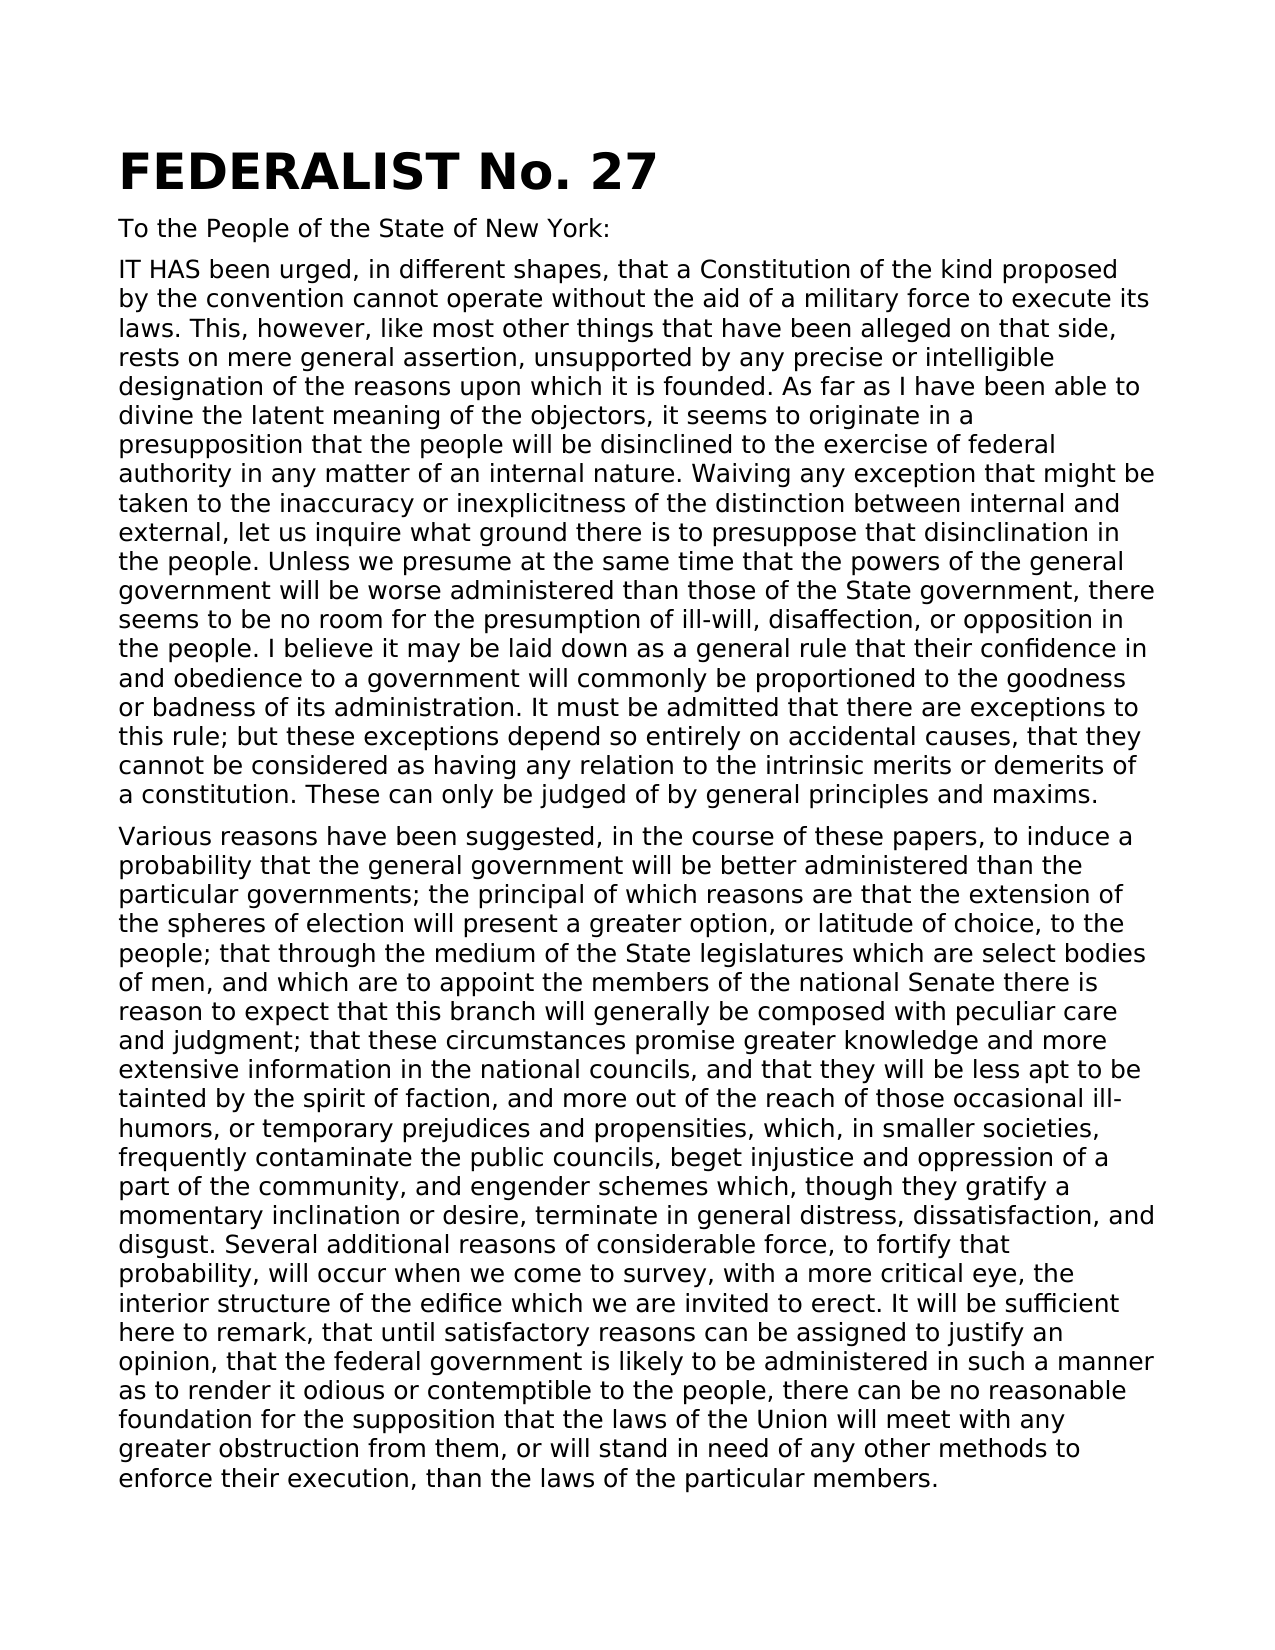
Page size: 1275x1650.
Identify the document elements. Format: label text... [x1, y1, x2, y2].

text IT HAS been urged, in different shapes, that a Constitution of the kind proposed by the convention cannot operate without the aid of a military force to execute its laws. This, however, like most other things that have been alleged on that side, rests on mere general assertion, unsupported by any precise or intelligible designation of the reasons upon which it is founded. As far as I have been able to divine the latent meaning of the objectors, it seems to originate in a presupposition that the people will be disinclined to the exercise of federal authority in any matter of an internal nature. Waiving any exception that might be taken to the inaccuracy or inexplicitness of the distinction between internal and external, let us inquire what ground there is to presuppose that disinclination in the people. Unless we presume at the same time that the powers of the general government will be worse administered than those of the State government, there seems to be no room for the presumption of ill-will, disaffection, or opposition in the people. I believe it may be laid down as a general rule that their confidence in and obedience to a government will commonly be proportioned to the goodness or badness of its administration. It must be admitted that there are exceptions to this rule; but these exceptions depend so entirely on accidental causes, that they cannot be considered as having any relation to the intrinsic merits or demerits of a constitution. These can only be judged of by general principles and maxims. [118, 256, 1157, 810]
subtitle FEDERALIST No. 27 [118, 143, 1157, 201]
text Various reasons have been suggested, in the course of these papers, to induce a probability that the general government will be better administered than the particular governments; the principal of which reasons are that the extension of the spheres of election will present a greater option, or latitude of choice, to the people; that through the medium of the State legislatures which are select bodies of men, and which are to appoint the members of the national Senate there is reason to expect that this branch will generally be composed with peculiar care and judgment; that these circumstances promise greater knowledge and more extensive information in the national councils, and that they will be less apt to be tainted by the spirit of faction, and more out of the reach of those occasional ill-humors, or temporary prejudices and propensities, which, in smaller societies, frequently contaminate the public councils, beget injustice and oppression of a part of the community, and engender schemes which, though they gratify a momentary inclination or desire, terminate in general distress, dissatisfaction, and disgust. Several additional reasons of considerable force, to fortify that probability, will occur when we come to survey, with a more critical eye, the interior structure of the edifice which we are invited to erect. It will be sufficient here to remark, that until satisfactory reasons can be assigned to justify an opinion, that the federal government is likely to be administered in such a manner as to render it odious or contemptible to the people, there can be no reasonable foundation for the supposition that the laws of the Union will meet with any greater obstruction from them, or will stand in need of any other methods to enforce their execution, than the laws of the particular members. [118, 822, 1157, 1493]
text To the People of the State of New York: [118, 214, 1157, 243]
